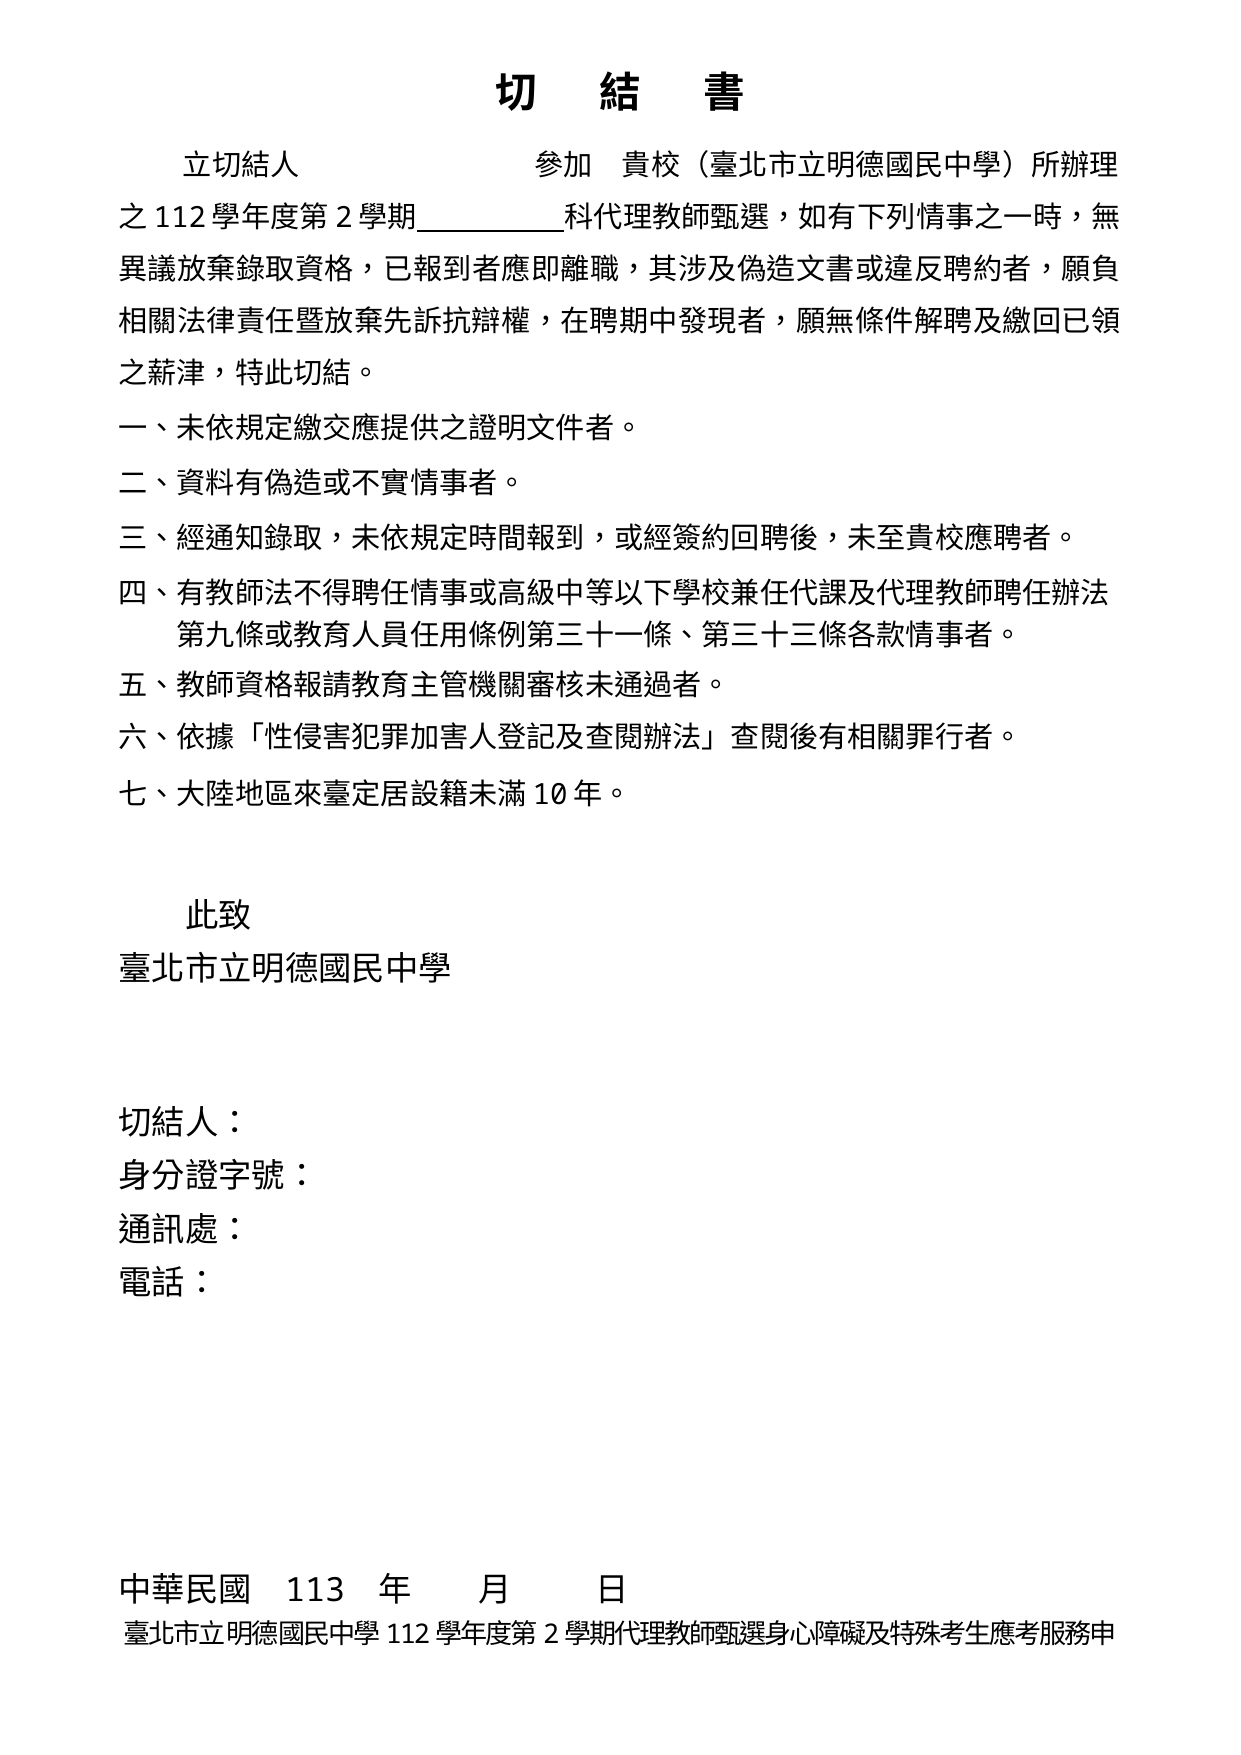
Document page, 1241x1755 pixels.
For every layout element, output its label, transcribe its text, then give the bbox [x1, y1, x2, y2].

text 六、依據「性侵害犯罪加害人登記及查閱辦法」查閱後有相關罪行者。 [118, 706, 1122, 758]
text 此致 [118, 889, 1122, 937]
text 五、教師資格報請教育主管機關審核未通過者。 [118, 654, 1122, 706]
text 身分證字號： [118, 1149, 1122, 1197]
text 立切結人 參加 貴校（臺北市立明德國民中學）所辦理之112學年度第2學期 科代理教師甄選，如有下列情事之一時，無異議放棄錄取資格，已報到者應即離職，其涉及偽造文書或違反聘約者，願負相關法律責任暨放棄先訴抗辯權，在聘期中發現者，願無條件解聘及繳回已領之薪津，特此切結。 [118, 132, 1122, 392]
text 中華民國 113 年 月 日 [118, 1563, 1122, 1612]
text 通訊處： [118, 1202, 1122, 1251]
text 四、有教師法不得聘任情事或高級中等以下學校兼任代課及代理教師聘任辦法第九條或教育人員任用條例第三十一條、第三十三條各款情事者。 [118, 569, 1122, 654]
text 七、大陸地區來臺定居設籍未滿10年。 [118, 770, 1122, 813]
text 電話： [118, 1256, 1122, 1304]
text 一、未依規定繳交應提供之證明文件者。 [118, 405, 1122, 447]
text 切 結 書 [118, 59, 1122, 119]
text 三、經通知錄取，未依規定時間報到，或經簽約回聘後，未至貴校應聘者。 [118, 514, 1122, 557]
text 臺北市立明德國民中學112學年度第2學期代理教師甄選身心障礙及特殊考生應考服務申 [118, 1612, 1122, 1651]
text 切結人： [118, 1096, 1122, 1144]
text 二、資料有偽造或不實情事者。 [118, 459, 1122, 502]
text 臺北市立明德國民中學 [118, 942, 1122, 990]
